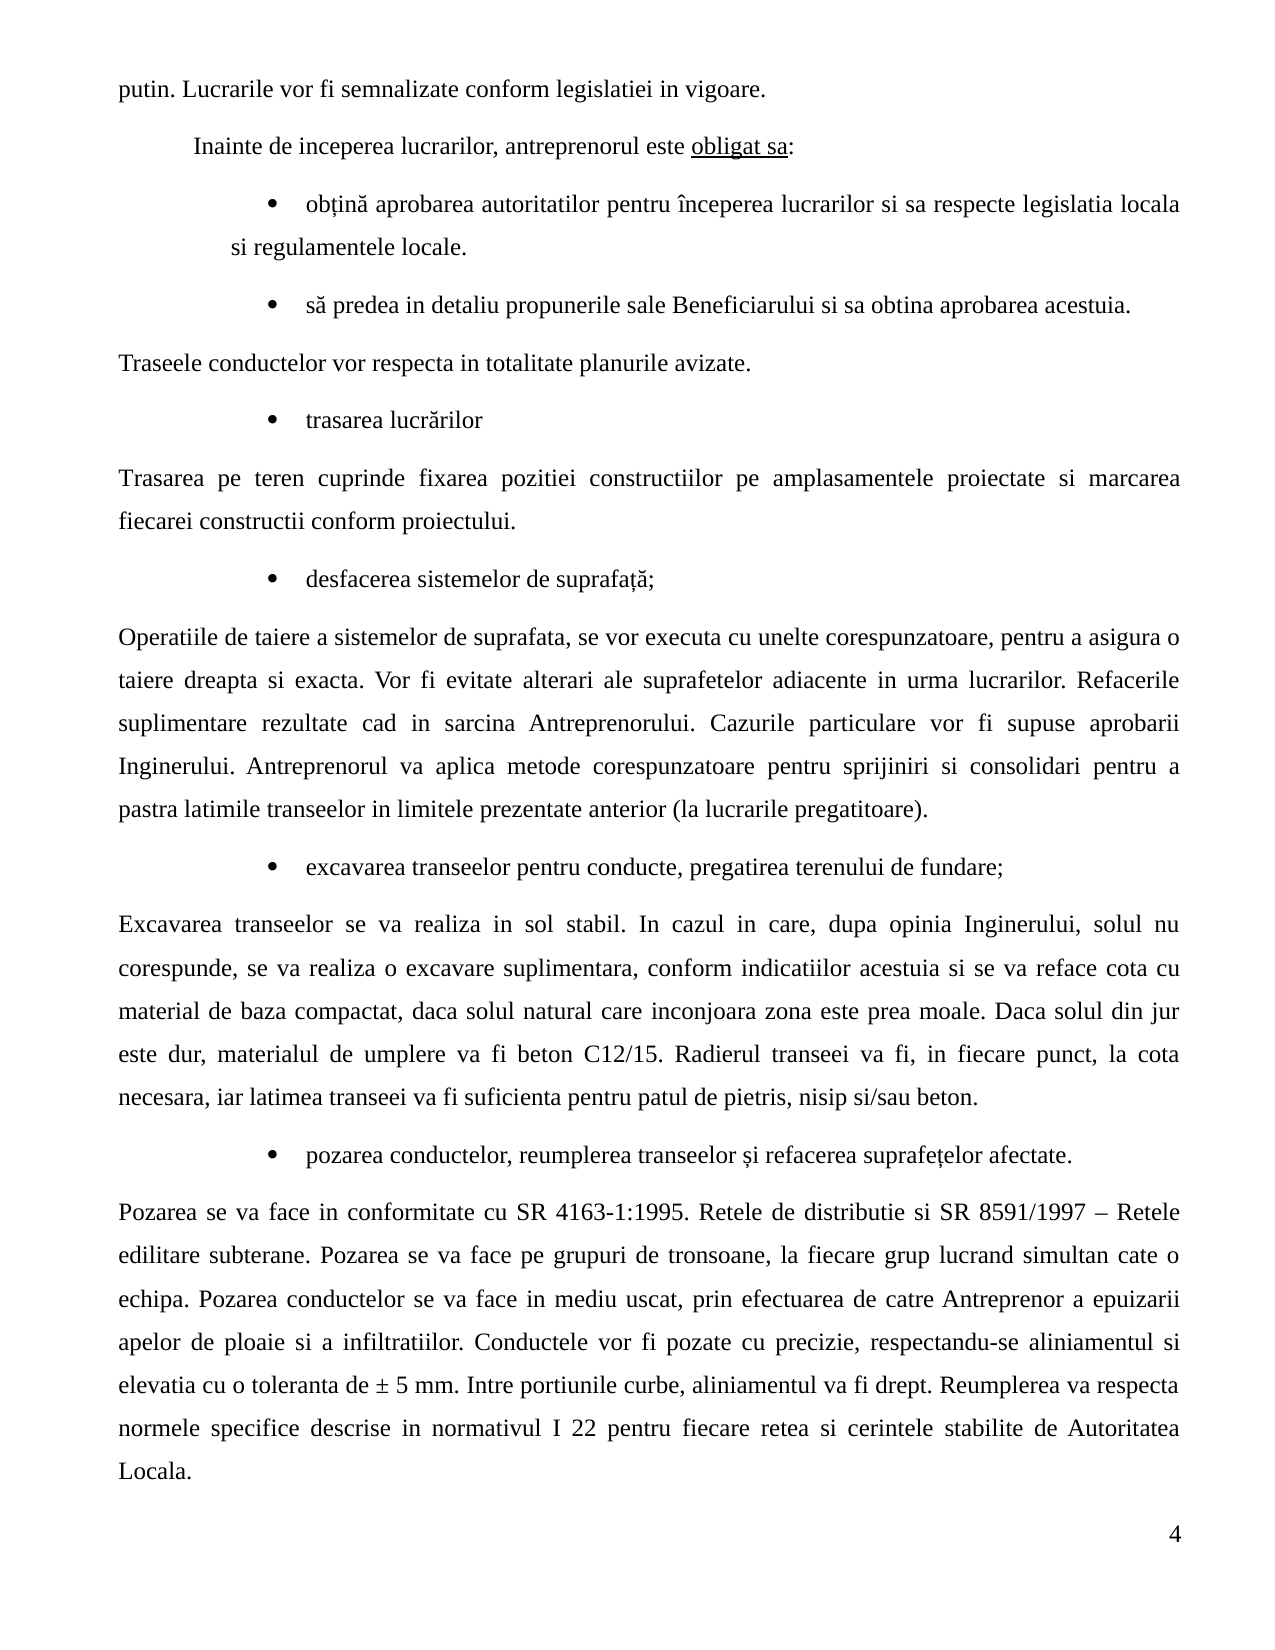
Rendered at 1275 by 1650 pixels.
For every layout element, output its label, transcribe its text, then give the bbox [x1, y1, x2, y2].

text Inainte de inceperea lucrarilor, antreprenorul este obligat sa: [118, 131, 1181, 160]
text Excavarea transeelor se va realiza in sol stabil. In cazul in care, dupa opinia Inginerului, solul nu corespunde, se va realiza o excavare suplimentara, conform indicatiilor acestuia si se va reface cota cu material de baza compactat, daca solul natural care inconjoara zona este prea moale. Daca solul din jur este dur, materialul de umplere va fi beton C12/15. Radierul transeei va fi, in fiecare punct, la cota necesara, iar latimea transeei va fi suficienta pentru patul de pietris, nisip si/sau beton. [118, 909, 1181, 1111]
list desfacerea sistemelor de suprafață; [193, 564, 1181, 593]
text Trasarea pe teren cuprinde fixarea pozitiei constructiilor pe amplasamentele proiectate si marcarea fiecarei constructii conform proiectului. [118, 463, 1181, 535]
list excavarea transeelor pentru conducte, pregatirea terenului de fundare; [193, 852, 1181, 881]
list obțină aprobarea autoritatilor pentru începerea lucrarilor si sa respecte legislatia locala si regulamentele locale. [193, 189, 1181, 261]
list trasarea lucrărilor [193, 405, 1181, 434]
list să predea in detaliu propunerile sale Beneficiarului si sa obtina aprobarea acestuia. [193, 290, 1181, 319]
text putin. Lucrarile vor fi semnalizate conform legislatiei in vigoare. [118, 74, 1181, 102]
list pozarea conductelor, reumplerea transeelor și refacerea suprafețelor afectate. [193, 1140, 1181, 1168]
text Operatiile de taiere a sistemelor de suprafata, se vor executa cu unelte corespunzatoare, pentru a asigura o taiere dreapta si exacta. Vor fi evitate alterari ale suprafetelor adiacente in urma lucrarilor. Refacerile suplimentare rezultate cad in sarcina Antreprenorului. Cazurile particulare vor fi supuse aprobarii Inginerului. Antreprenorul va aplica metode corespunzatoare pentru sprijiniri si consolidari pentru a pastra latimile transeelor in limitele prezentate anterior (la lucrarile pregatitoare). [118, 622, 1181, 823]
text Pozarea se va face in conformitate cu SR 4163-1:1995. Retele de distributie si SR 8591/1997 – Retele edilitare subterane. Pozarea se va face pe grupuri de tronsoane, la fiecare grup lucrand simultan cate o echipa. Pozarea conductelor se va face in mediu uscat, prin efectuarea de catre Antreprenor a epuizarii apelor de ploaie si a infiltratiilor. Conductele vor fi pozate cu precizie, respectandu-se aliniamentul si elevatia cu o toleranta de ± 5 mm. Intre portiunile curbe, aliniamentul va fi drept. Reumplerea va respecta normele specifice descrise in normativul I 22 pentru fiecare retea si cerintele stabilite de Autoritatea Locala. [118, 1197, 1181, 1485]
text Traseele conductelor vor respecta in totalitate planurile avizate. [118, 348, 1181, 376]
